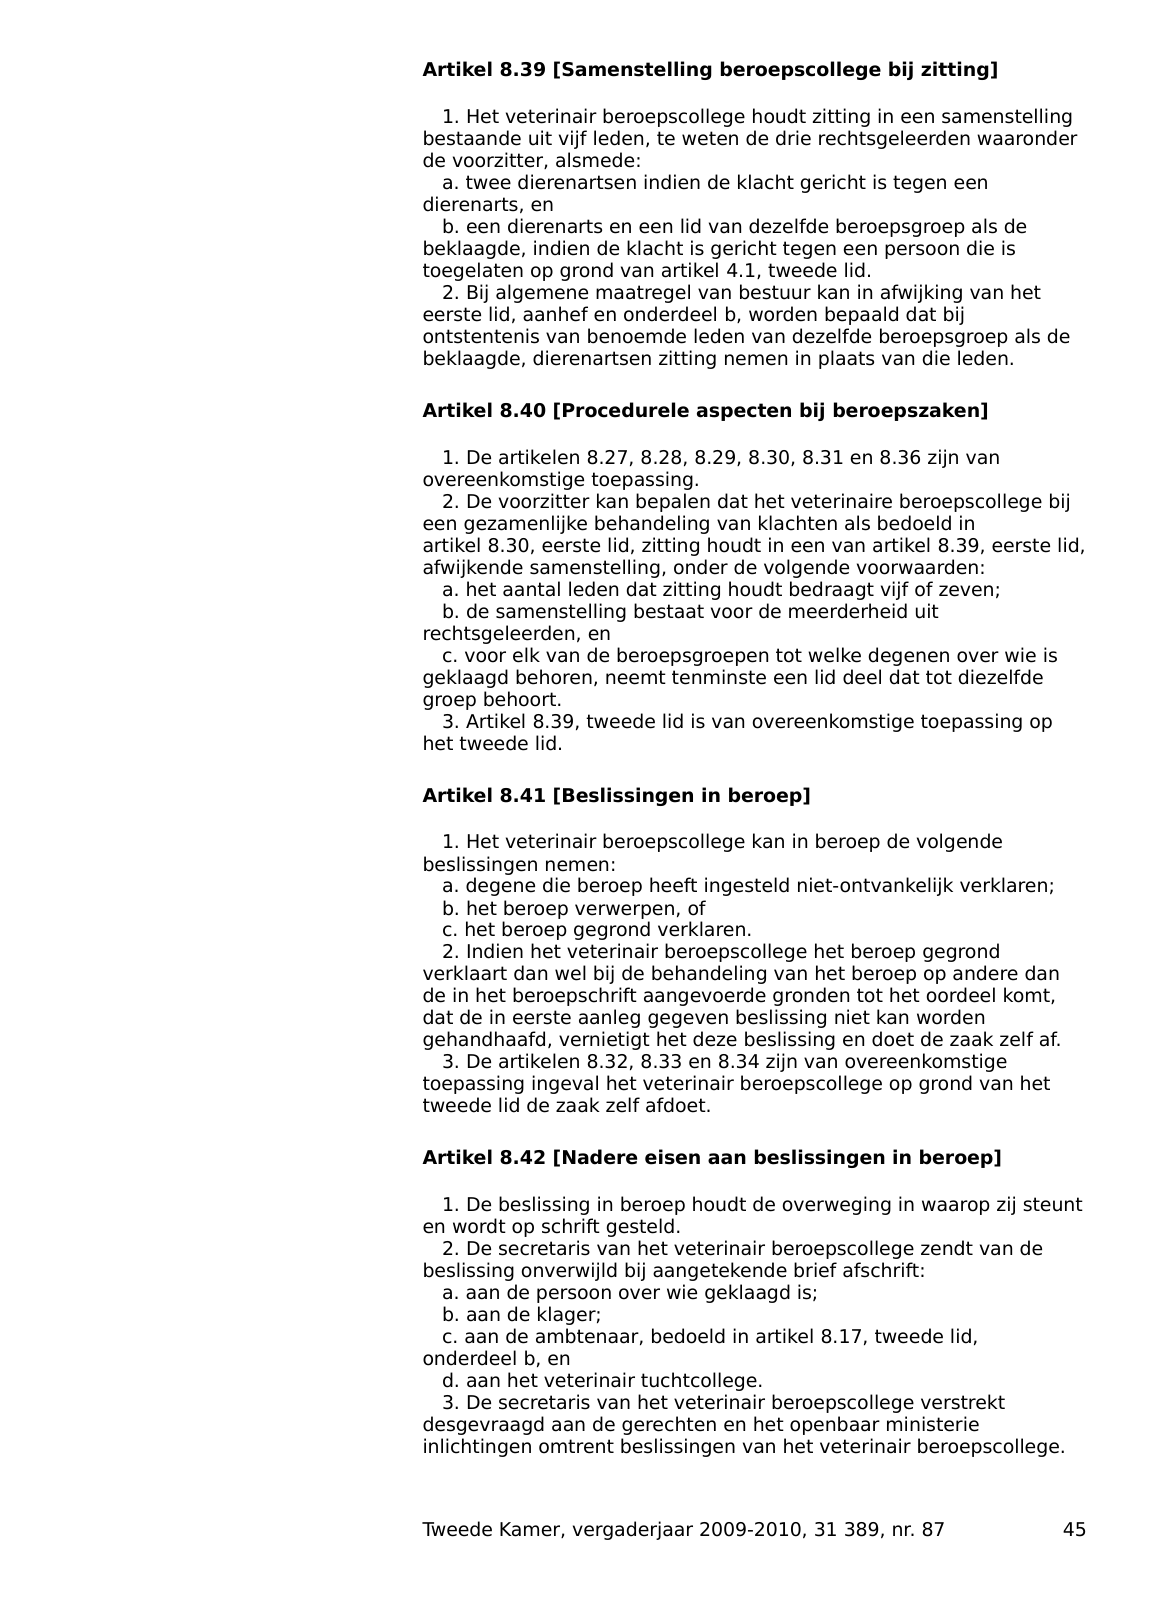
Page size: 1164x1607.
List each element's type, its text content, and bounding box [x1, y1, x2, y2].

text c. aan de ambtenaar, bedoeld in artikel 8.17, tweede lid, onderdeel b, en [422, 1326, 1087, 1370]
text 3. De secretaris van het veterinair beroepscollege verstrekt desgevraagd aan de gerechten en het openbaar ministerie inlichtingen omtrent beslissingen van het veterinair beroepscollege. [422, 1392, 1087, 1458]
subtitle Artikel 8.41 [Beslissingen in beroep] [422, 784, 1087, 806]
text b. de samenstelling bestaat voor de meerderheid uit rechtsgeleerden, en [422, 601, 1087, 644]
text 1. De artikelen 8.27, 8.28, 8.29, 8.30, 8.31 en 8.36 zijn van overeenkomstige toepassing. [422, 447, 1087, 491]
text 2. Indien het veterinair beroepscollege het beroep gegrond verklaart dan wel bij de behandeling van het beroep op andere dan de in het beroepschrift aangevoerde gronden tot het oordeel komt, dat de in eerste aanleg gegeven beslissing niet kan worden gehandhaafd, vernietigt het deze beslissing en doet de zaak zelf af. [422, 941, 1087, 1051]
text 1. Het veterinair beroepscollege kan in beroep de volgende beslissingen nemen: [422, 831, 1087, 875]
subtitle Artikel 8.42 [Nadere eisen aan beslissingen in beroep] [422, 1147, 1087, 1169]
text a. twee dierenartsen indien de klacht gericht is tegen een dierenarts, en [422, 172, 1087, 216]
text b. het beroep verwerpen, of [422, 897, 1087, 919]
text 2. De secretaris van het veterinair beroepscollege zendt van de beslissing onverwijld bij aangetekende brief afschrift: [422, 1238, 1087, 1282]
text b. een dierenarts en een lid van dezelfde beroepsgroep als de beklaagde, indien de klacht is gericht tegen een persoon die is toegelaten op grond van artikel 4.1, tweede lid. [422, 216, 1087, 282]
text 3. Artikel 8.39, tweede lid is van overeenkomstige toepassing op het tweede lid. [422, 711, 1087, 754]
subtitle Artikel 8.39 [Samenstelling beroepscollege bij zitting] [422, 59, 1087, 81]
text a. aan de persoon over wie geklaagd is; [422, 1282, 1087, 1304]
text 2. Bij algemene maatregel van bestuur kan in afwijking van het eerste lid, aanhef en onderdeel b, worden bepaald dat bij ontstentenis van benoemde leden van dezelfde beroepsgroep als de beklaagde, dierenartsen zitting nemen in plaats van die leden. [422, 282, 1087, 370]
subtitle Artikel 8.40 [Procedurele aspecten bij beroepszaken] [422, 400, 1087, 422]
text a. degene die beroep heeft ingesteld niet-ontvankelijk verklaren; [422, 875, 1087, 897]
text 1. Het veterinair beroepscollege houdt zitting in een samenstelling bestaande uit vijf leden, te weten de drie rechtsgeleerden waaronder de voorzitter, alsmede: [422, 106, 1087, 172]
text d. aan het veterinair tuchtcollege. [422, 1370, 1087, 1392]
text b. aan de klager; [422, 1304, 1087, 1326]
text c. het beroep gegrond verklaren. [422, 919, 1087, 941]
text 1. De beslissing in beroep houdt de overweging in waarop zij steunt en wordt op schrift gesteld. [422, 1194, 1087, 1238]
text 2. De voorzitter kan bepalen dat het veterinaire beroepscollege bij een gezamenlijke behandeling van klachten als bedoeld in artikel 8.30, eerste lid, zitting houdt in een van artikel 8.39, eerste lid, afwijkende samenstelling, onder de volgende voorwaarden: [422, 491, 1087, 579]
text 3. De artikelen 8.32, 8.33 en 8.34 zijn van overeenkomstige toepassing ingeval het veterinair beroepscollege op grond van het tweede lid de zaak zelf afdoet. [422, 1051, 1087, 1117]
text a. het aantal leden dat zitting houdt bedraagt vijf of zeven; [422, 579, 1087, 601]
text c. voor elk van de beroepsgroepen tot welke degenen over wie is geklaagd behoren, neemt tenminste een lid deel dat tot diezelfde groep behoort. [422, 644, 1087, 711]
